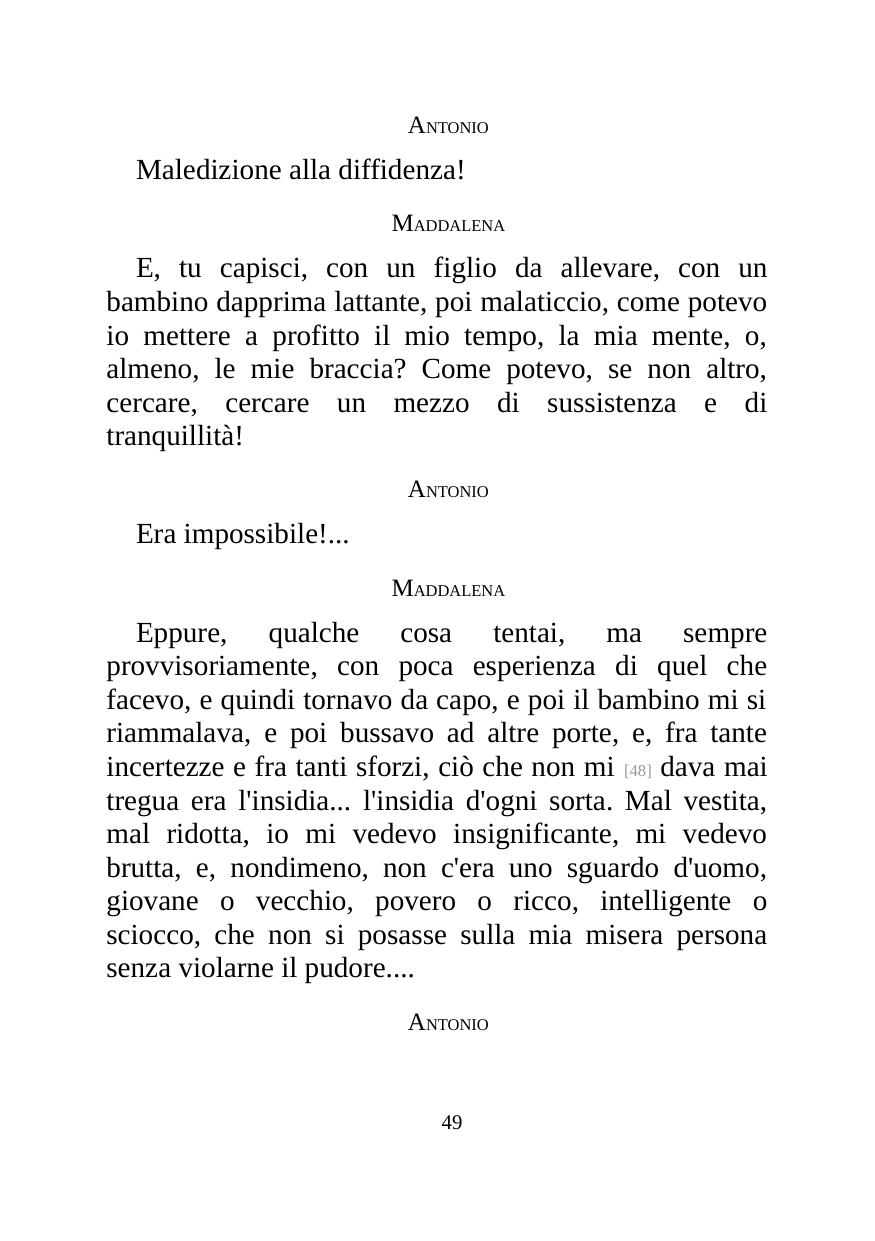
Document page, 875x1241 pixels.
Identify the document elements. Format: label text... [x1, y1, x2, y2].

text Maddalena [106, 569, 768, 602]
text Antonio [106, 471, 768, 504]
text Antonio [106, 1003, 768, 1036]
text Antonio [106, 106, 768, 140]
text E, tu capisci, con un figlio da allevare, con un bambino dapprima lattante, poi malaticcio, come potevo io mettere a profitto il mio tempo, la mia mente, o, almeno, le mie braccia? Come potevo, se non altro, cercare, cercare un mezzo di sussistenza e di tranquillità! [106, 251, 768, 452]
text Maddalena [106, 204, 768, 238]
text Eppure, qualche cosa tentai, ma sempre provvisoriamente, con poca esperienza di quel che facevo, e quindi tornavo da capo, e poi il bambino mi si riammalava, e poi bussavo ad altre porte, e, fra tante incertezze e fra tanti sforzi, ciò che non mi [48] dava mai tregua era l'insidia... l'insidia d'ogni sorta. Mal vestita, mal ridotta, io mi vedevo insignificante, mi vedevo brutta, e, nondimeno, non c'era uno sguardo d'uomo, giovane o vecchio, povero o ricco, intelligente o sciocco, che non si posasse sulla mia misera persona senza violarne il pudore.... [106, 615, 768, 984]
text Era impossibile!... [106, 517, 768, 550]
text Maledizione alla diffidenza! [106, 152, 768, 186]
